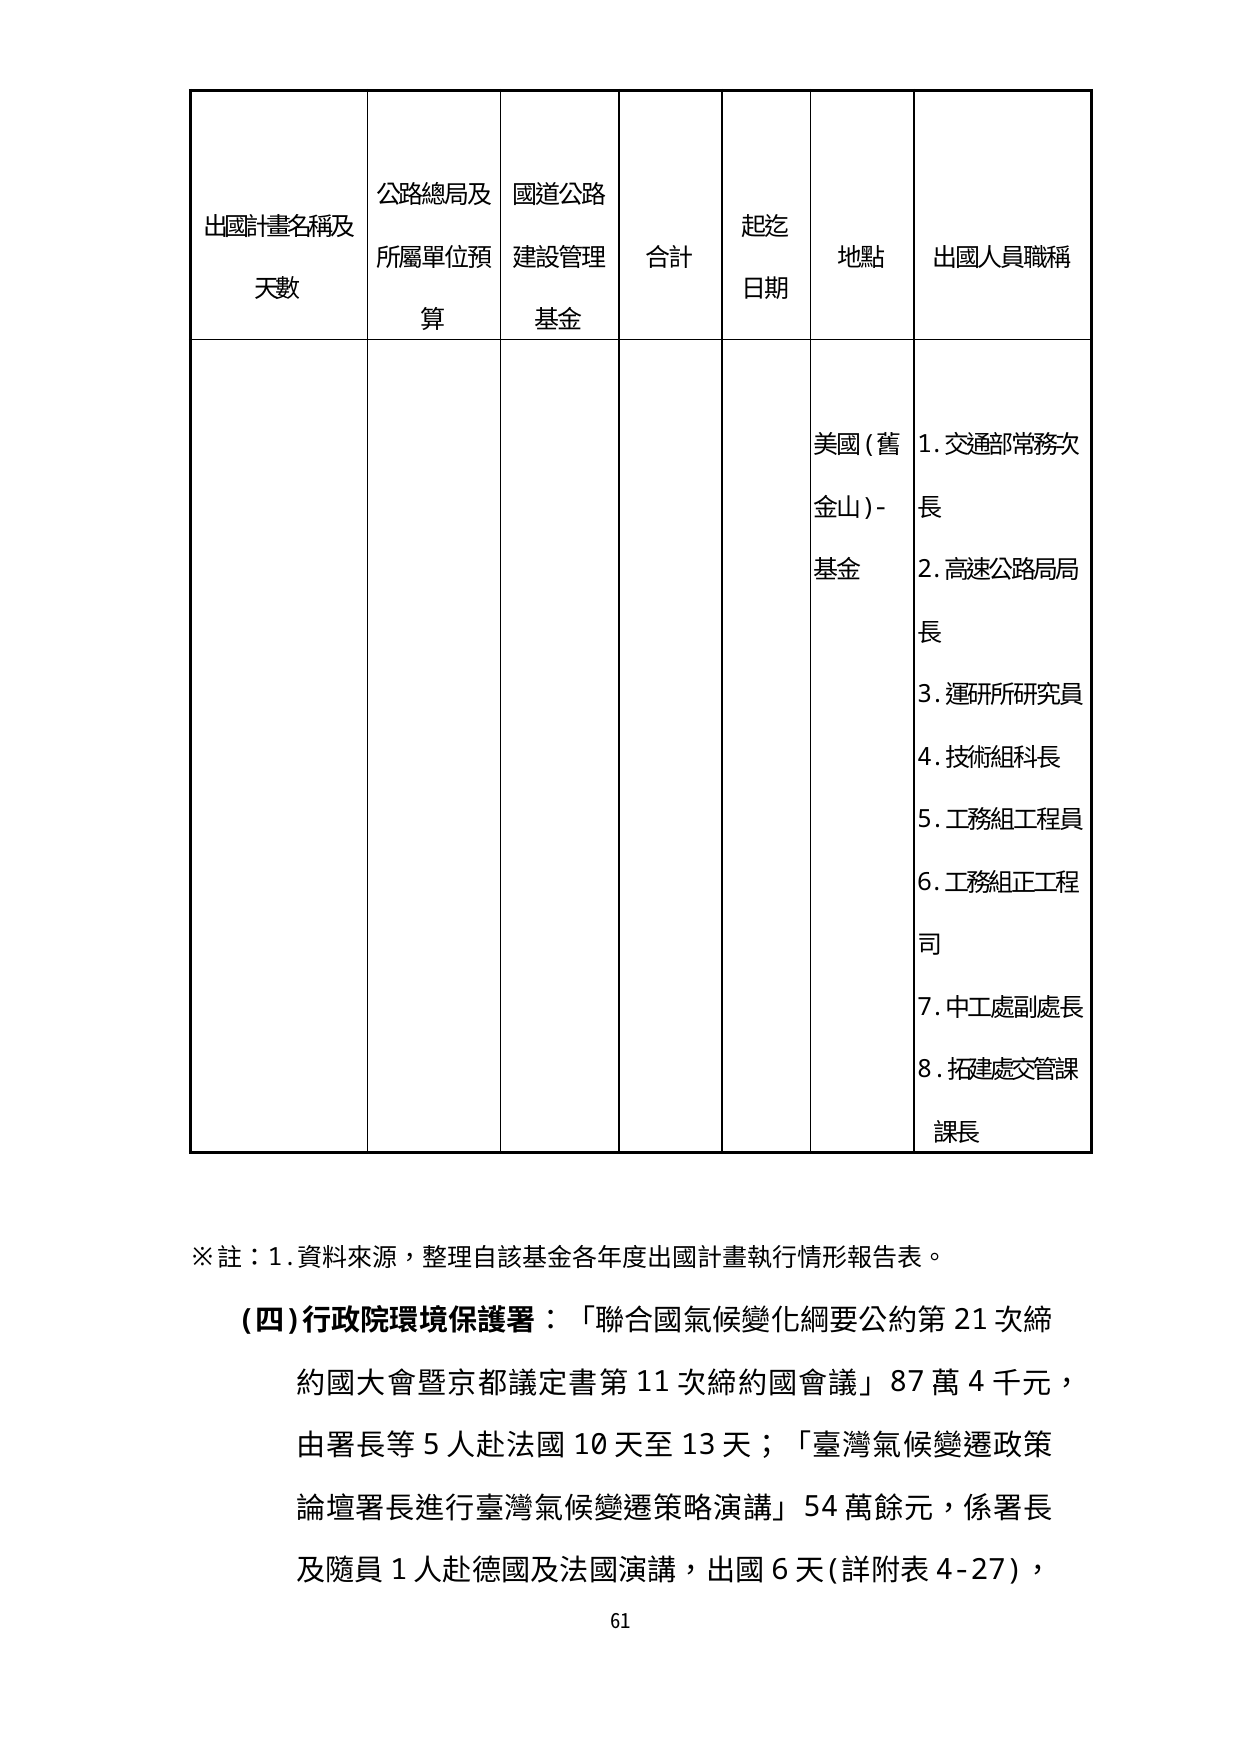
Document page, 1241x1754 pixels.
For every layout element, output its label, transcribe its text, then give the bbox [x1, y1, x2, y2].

table_header 公路總局及所屬單位預算 [368, 92, 500, 339]
table_cell 1.交通部常務次長 2.高速公路局局長 3.運研所研究員 4.技術組科長 5.工務組工程員 6.工務組正工程司 7.中工處副處長 8.拓建處交管課課長 [915, 340, 1090, 1151]
table_header 合計 [620, 92, 721, 339]
table_cell [620, 340, 721, 1151]
table_cell [192, 340, 367, 1151]
text (四)行政院環境保護署：「聯合國氣候變化綱要公約第21次締約國大會暨京都議定書第11次締約國會議」87萬4千元，由署長等5人赴法國10天至13天；「臺灣氣候變遷政策論壇署長進行臺灣氣候變遷策略演講」54萬餘元，係署長及隨員1人赴德國及法國演講，出國6天(詳附表4-27)，以上經費分別由行政院環境保護署單位預算及環境保護基金所屬之空氣污染防制分基金支應，且由基金變更其他派員出國計畫支應。 [237, 1276, 1053, 1589]
table_cell [723, 340, 810, 1151]
table_cell [501, 340, 618, 1151]
table_header 出國計畫名稱及天數 [192, 92, 367, 339]
table_cell [368, 340, 500, 1151]
table_header 出國人員職稱 [915, 92, 1090, 339]
text ※註：1.資料來源，整理自該基金各年度出國計畫執行情形報告表。 [187, 1214, 1053, 1276]
table_header 國道公路建設管理基金 [501, 92, 618, 339]
table_cell 美國(舊金山)-基金 [811, 340, 913, 1151]
table_header 地點 [811, 92, 913, 339]
table_header 起迄 日期 [723, 92, 810, 339]
